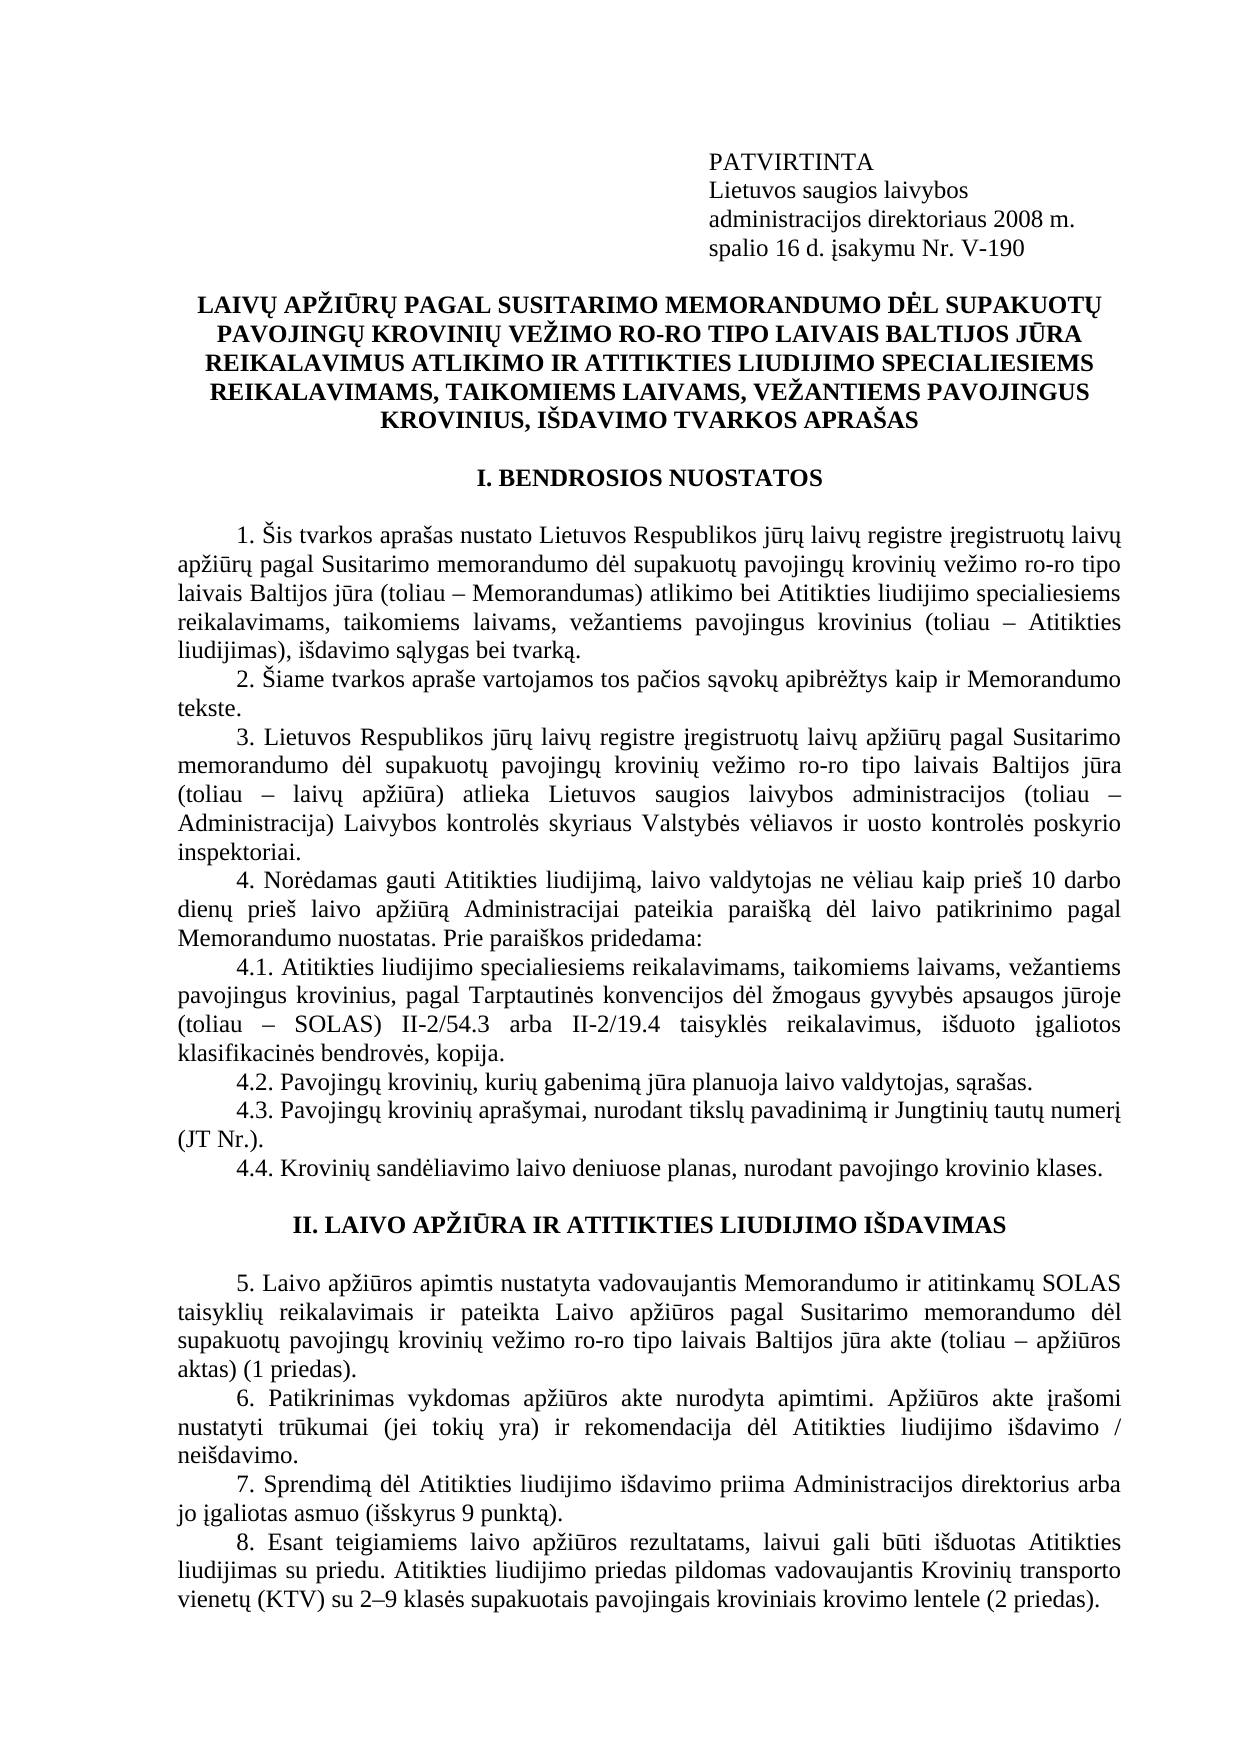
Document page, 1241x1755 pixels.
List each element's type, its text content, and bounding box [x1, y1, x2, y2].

text II. LAIVO APŽIŪRA IR ATITIKTIES LIUDIJIMO IŠDAVIMAS [177, 1211, 1122, 1239]
text 3. Lietuvos Respublikos jūrų laivų registre įregistruotų laivų apžiūrų pagal Susitarimo memorandumo dėl supakuotų pavojingų krovinių vežimo ro-ro tipo laivais Baltijos jūra (toliau – laivų apžiūra) atlieka Lietuvos saugios laivybos administracijos (toliau – Administracija) Laivybos kontrolės skyriaus Valstybės vėliavos ir uosto kontrolės poskyrio inspektoriai. [177, 722, 1122, 866]
text 4.2. Pavojingų krovinių, kurių gabenimą jūra planuoja laivo valdytojas, sąrašas. [177, 1067, 1122, 1096]
text LAIVŲ APŽIŪRŲ PAGAL SUSITARIMO MEMORANDUMO DĖL SUPAKUOTŲ PAVOJINGŲ KROVINIŲ VEŽIMO RO-RO TIPO LAIVAIS BALTIJOS JŪRA REIKALAVIMUS ATLIKIMO IR ATITIKTIES LIUDIJIMO SPECIALIESIEMS REIKALAVIMAMS, TAIKOMIEMS LAIVAMS, VEŽANTIEMS PAVOJINGUS KROVINIUS, IŠDAVIMO TVARKOS APRAŠAS [177, 291, 1122, 434]
text 2. Šiame tvarkos apraše vartojamos tos pačios sąvokų apibrėžtys kaip ir Memorandumo tekste. [177, 664, 1122, 722]
text 4.3. Pavojingų krovinių aprašymai, nurodant tikslų pavadinimą ir Jungtinių tautų numerį (JT Nr.). [177, 1096, 1122, 1153]
text 7. Sprendimą dėl Atitikties liudijimo išdavimo priima Administracijos direktorius arba jo įgaliotas asmuo (išskyrus 9 punktą). [177, 1469, 1122, 1527]
text Lietuvos saugios laivybos [177, 176, 1122, 204]
text PATVIRTINTA [177, 147, 1122, 176]
text 8. Esant teigiamiems laivo apžiūros rezultatams, laivui gali būti išduotas Atitikties liudijimas su priedu. Atitikties liudijimo priedas pildomas vadovaujantis Krovinių transporto vienetų (KTV) su 2–9 klasės supakuotais pavojingais kroviniais krovimo lentele (2 priedas). [177, 1527, 1122, 1613]
text I. BENDROSIOS NUOSTATOS [177, 463, 1122, 492]
text 5. Laivo apžiūros apimtis nustatyta vadovaujantis Memorandumo ir atitinkamų SOLAS taisyklių reikalavimais ir pateikta Laivo apžiūros pagal Susitarimo memorandumo dėl supakuotų pavojingų krovinių vežimo ro-ro tipo laivais Baltijos jūra akte (toliau – apžiūros aktas) (1 priedas). [177, 1268, 1122, 1383]
text spalio 16 d. įsakymu Nr. V-190 [177, 233, 1122, 262]
text 6. Patikrinimas vykdomas apžiūros akte nurodyta apimtimi. Apžiūros akte įrašomi nustatyti trūkumai (jei tokių yra) ir rekomendacija dėl Atitikties liudijimo išdavimo / neišdavimo. [177, 1383, 1122, 1469]
text 4. Norėdamas gauti Atitikties liudijimą, laivo valdytojas ne vėliau kaip prieš 10 darbo dienų prieš laivo apžiūrą Administracijai pateikia paraišką dėl laivo patikrinimo pagal Memorandumo nuostatas. Prie paraiškos pridedama: [177, 866, 1122, 952]
text 4.4. Krovinių sandėliavimo laivo deniuose planas, nurodant pavojingo krovinio klases. [177, 1153, 1122, 1182]
text administracijos direktoriaus 2008 m. [177, 204, 1122, 233]
text 1. Šis tvarkos aprašas nustato Lietuvos Respublikos jūrų laivų registre įregistruotų laivų apžiūrų pagal Susitarimo memorandumo dėl supakuotų pavojingų krovinių vežimo ro-ro tipo laivais Baltijos jūra (toliau – Memorandumas) atlikimo bei Atitikties liudijimo specialiesiems reikalavimams, taikomiems laivams, vežantiems pavojingus krovinius (toliau – Atitikties liudijimas), išdavimo sąlygas bei tvarką. [177, 521, 1122, 664]
text 4.1. Atitikties liudijimo specialiesiems reikalavimams, taikomiems laivams, vežantiems pavojingus krovinius, pagal Tarptautinės konvencijos dėl žmogaus gyvybės apsaugos jūroje (toliau – SOLAS) II-2/54.3 arba II-2/19.4 taisyklės reikalavimus, išduoto įgaliotos klasifikacinės bendrovės, kopija. [177, 952, 1122, 1067]
